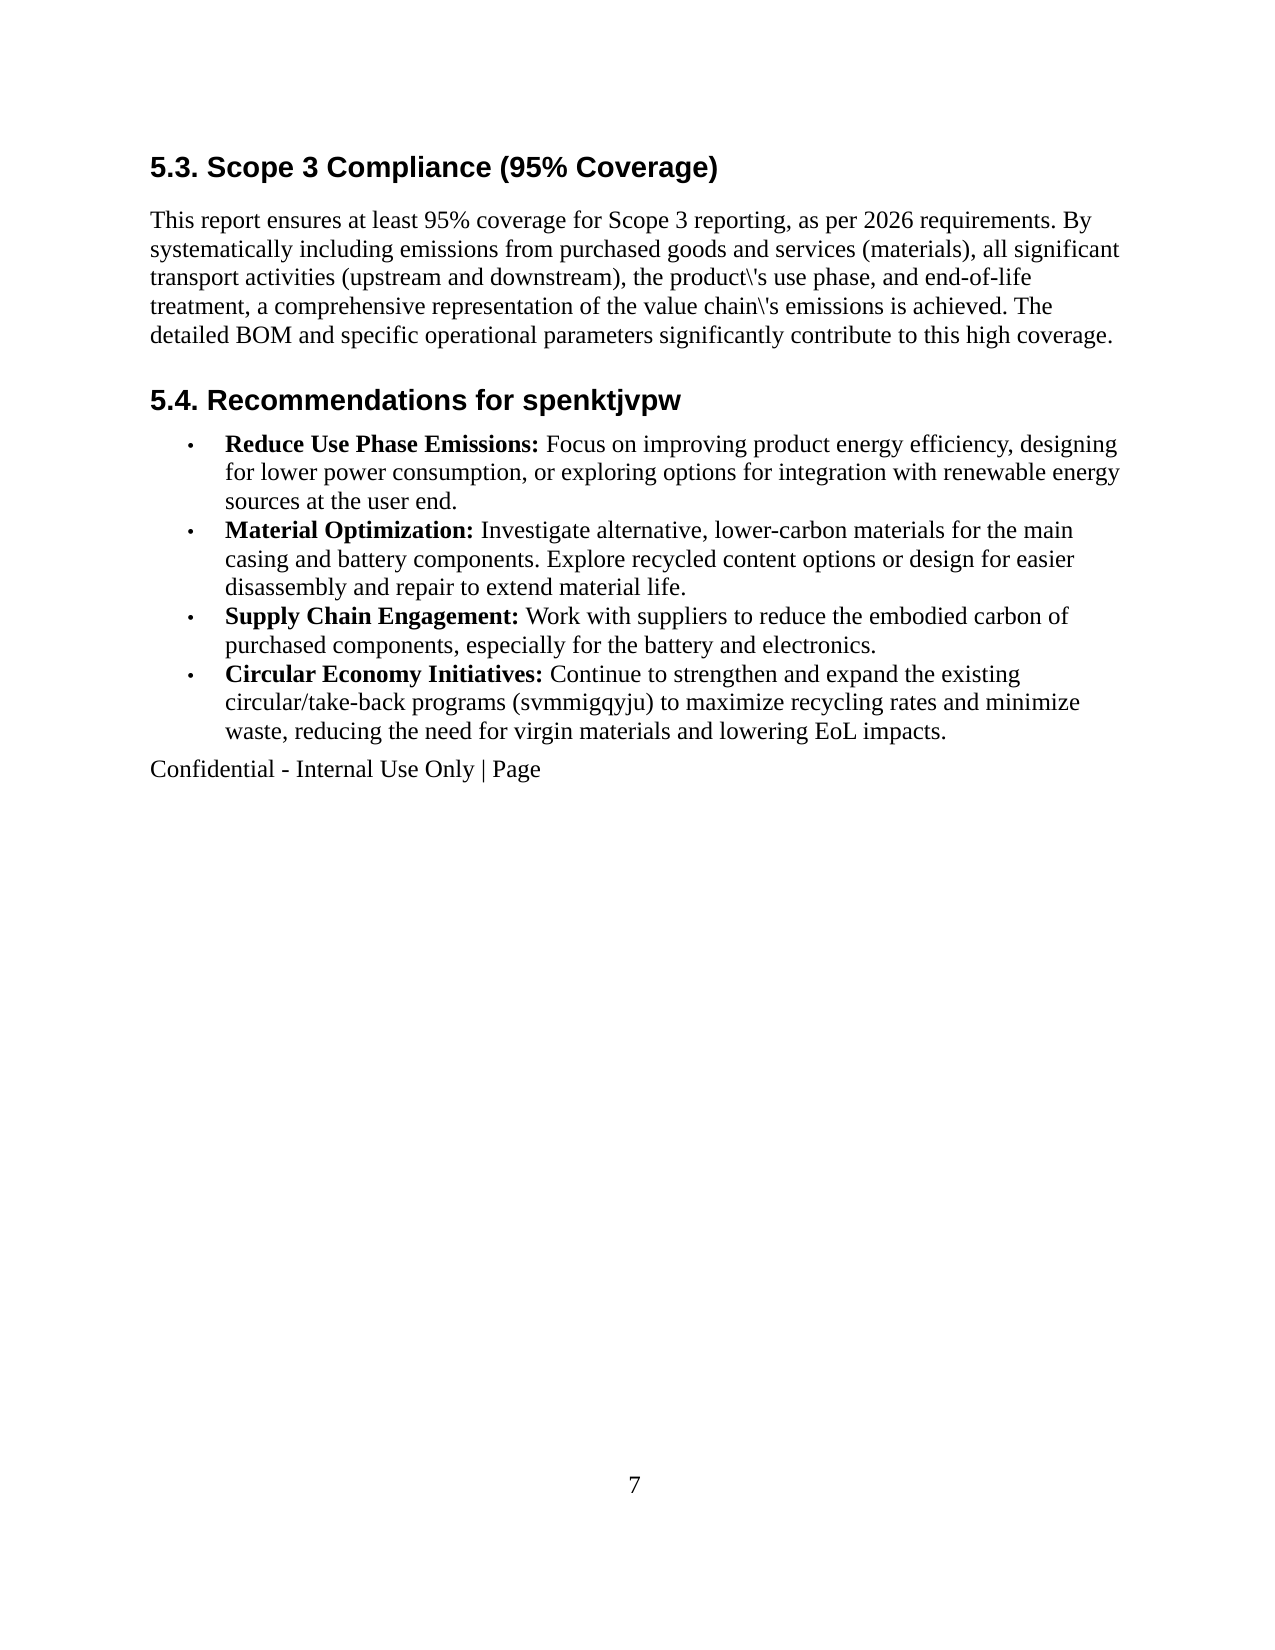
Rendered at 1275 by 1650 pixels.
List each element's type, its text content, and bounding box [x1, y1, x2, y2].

text Confidential - Internal Use Only | Page [150, 754, 1125, 783]
list Material Optimization: Investigate alternative, lower-carbon materials for the main casing and battery components. Explore recycled content options or design for easier disassembly and repair to extend material life. [187, 515, 1125, 601]
list Circular Economy Initiatives: Continue to strengthen and expand the existing circular/take-back programs (svmmigqyju) to maximize recycling rates and minimize waste, reducing the need for virgin materials and lowering EoL impacts. [187, 659, 1125, 745]
list Reduce Use Phase Emissions: Focus on improving product energy efficiency, designing for lower power consumption, or exploring options for integration with renewable energy sources at the user end. [187, 429, 1125, 515]
text This report ensures at least 95% coverage for Scope 3 reporting, as per 2026 requirements. By systematically including emissions from purchased goods and services (materials), all significant transport activities (upstream and downstream), the product\'s use phase, and end-of-life treatment, a comprehensive representation of the value chain\'s emissions is achieved. The detailed BOM and specific operational parameters significantly contribute to this high coverage. [150, 205, 1125, 349]
subtitle 5.3. Scope 3 Compliance (95% Coverage) [150, 150, 1125, 183]
subtitle 5.4. Recommendations for spenktjvpw [150, 383, 1125, 416]
list Supply Chain Engagement: Work with suppliers to reduce the embodied carbon of purchased components, especially for the battery and electronics. [187, 601, 1125, 659]
